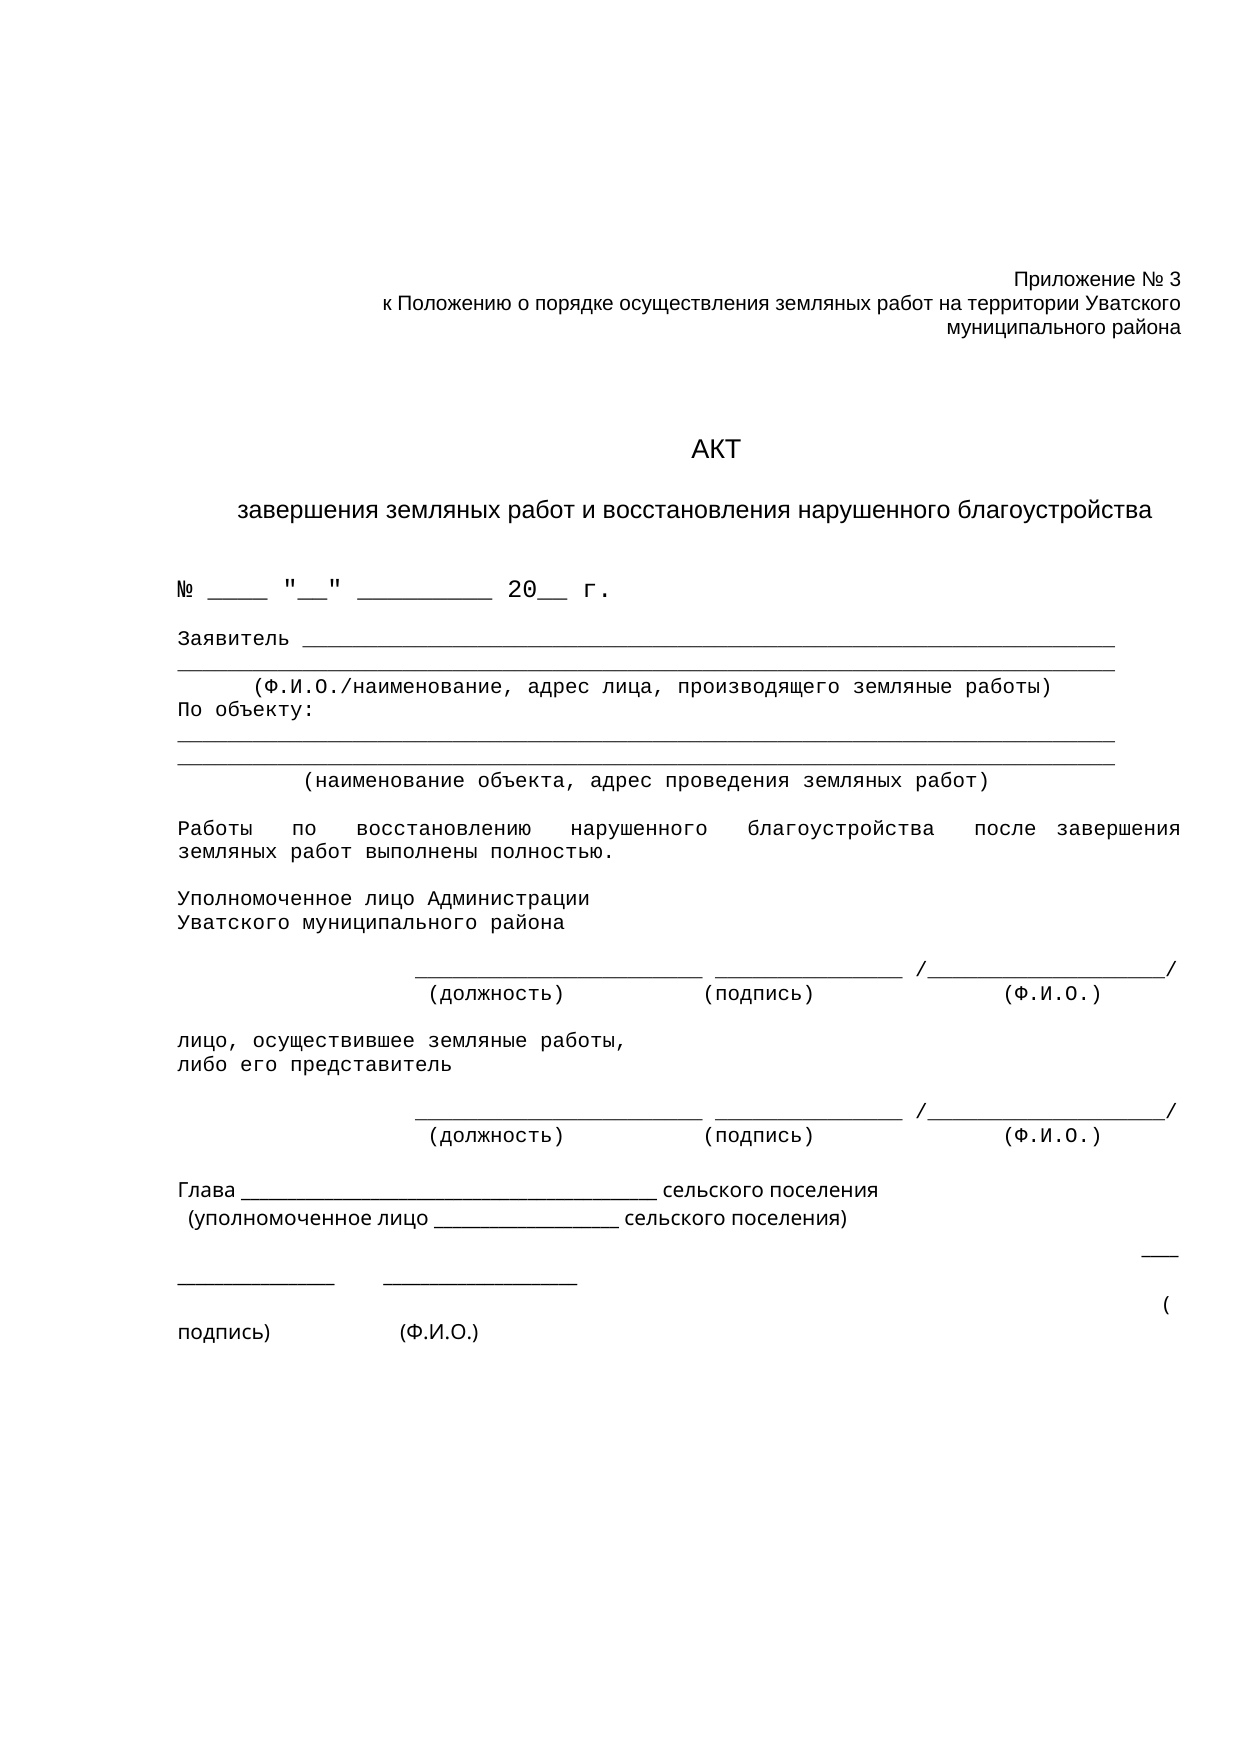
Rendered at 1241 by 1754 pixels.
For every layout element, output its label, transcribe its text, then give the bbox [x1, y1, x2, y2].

text ___________________________________________________________________________ [177, 652, 1181, 676]
text Работы по восстановлению нарушенного благоустройства после завершения земляных работ выполнены полностью. [177, 817, 1181, 865]
text Уватского муниципального района [177, 912, 1181, 936]
text _______________________ _______________ /___________________/ [177, 959, 1181, 983]
text (должность) (подпись) (Ф.И.О.) [177, 983, 1181, 1007]
text к Положению о порядке осуществления земляных работ на территории Уватского муниципального района [177, 291, 1181, 339]
text ___________________________________________________________________________ [177, 723, 1181, 747]
text _____________________ _____________________ [177, 1232, 1181, 1289]
text (должность) (подпись) (Ф.И.О.) [177, 1125, 1181, 1148]
text По объекту: [177, 699, 1181, 723]
text _______________________ _______________ /___________________/ [177, 1101, 1181, 1125]
text № ____ "__" _________ 20__ г. [177, 576, 1181, 605]
text (Ф.И.О./наименование, адрес лица, производящего земляные работы) [177, 676, 1181, 699]
text ___________________________________________________________________________ [177, 747, 1181, 770]
text либо его представитель [177, 1054, 1181, 1078]
text (наименование объекта, адрес проведения земляных работ) [177, 770, 1181, 794]
text Глава _____________________________________________ сельского поселения [177, 1175, 1181, 1203]
text завершения земляных работ и восстановления нарушенного благоустройства [177, 495, 1181, 524]
text Уполномоченное лицо Администрации [177, 888, 1181, 912]
text Заявитель _________________________________________________________________ [177, 628, 1181, 652]
text (уполномоченное лицо ____________________ сельского поселения) [177, 1203, 1181, 1232]
text АКТ [177, 433, 1181, 464]
text (подпись) (Ф.И.О.) [177, 1289, 1181, 1346]
text лицо, осуществившее земляные работы, [177, 1030, 1181, 1054]
text Приложение № 3 [177, 267, 1181, 291]
